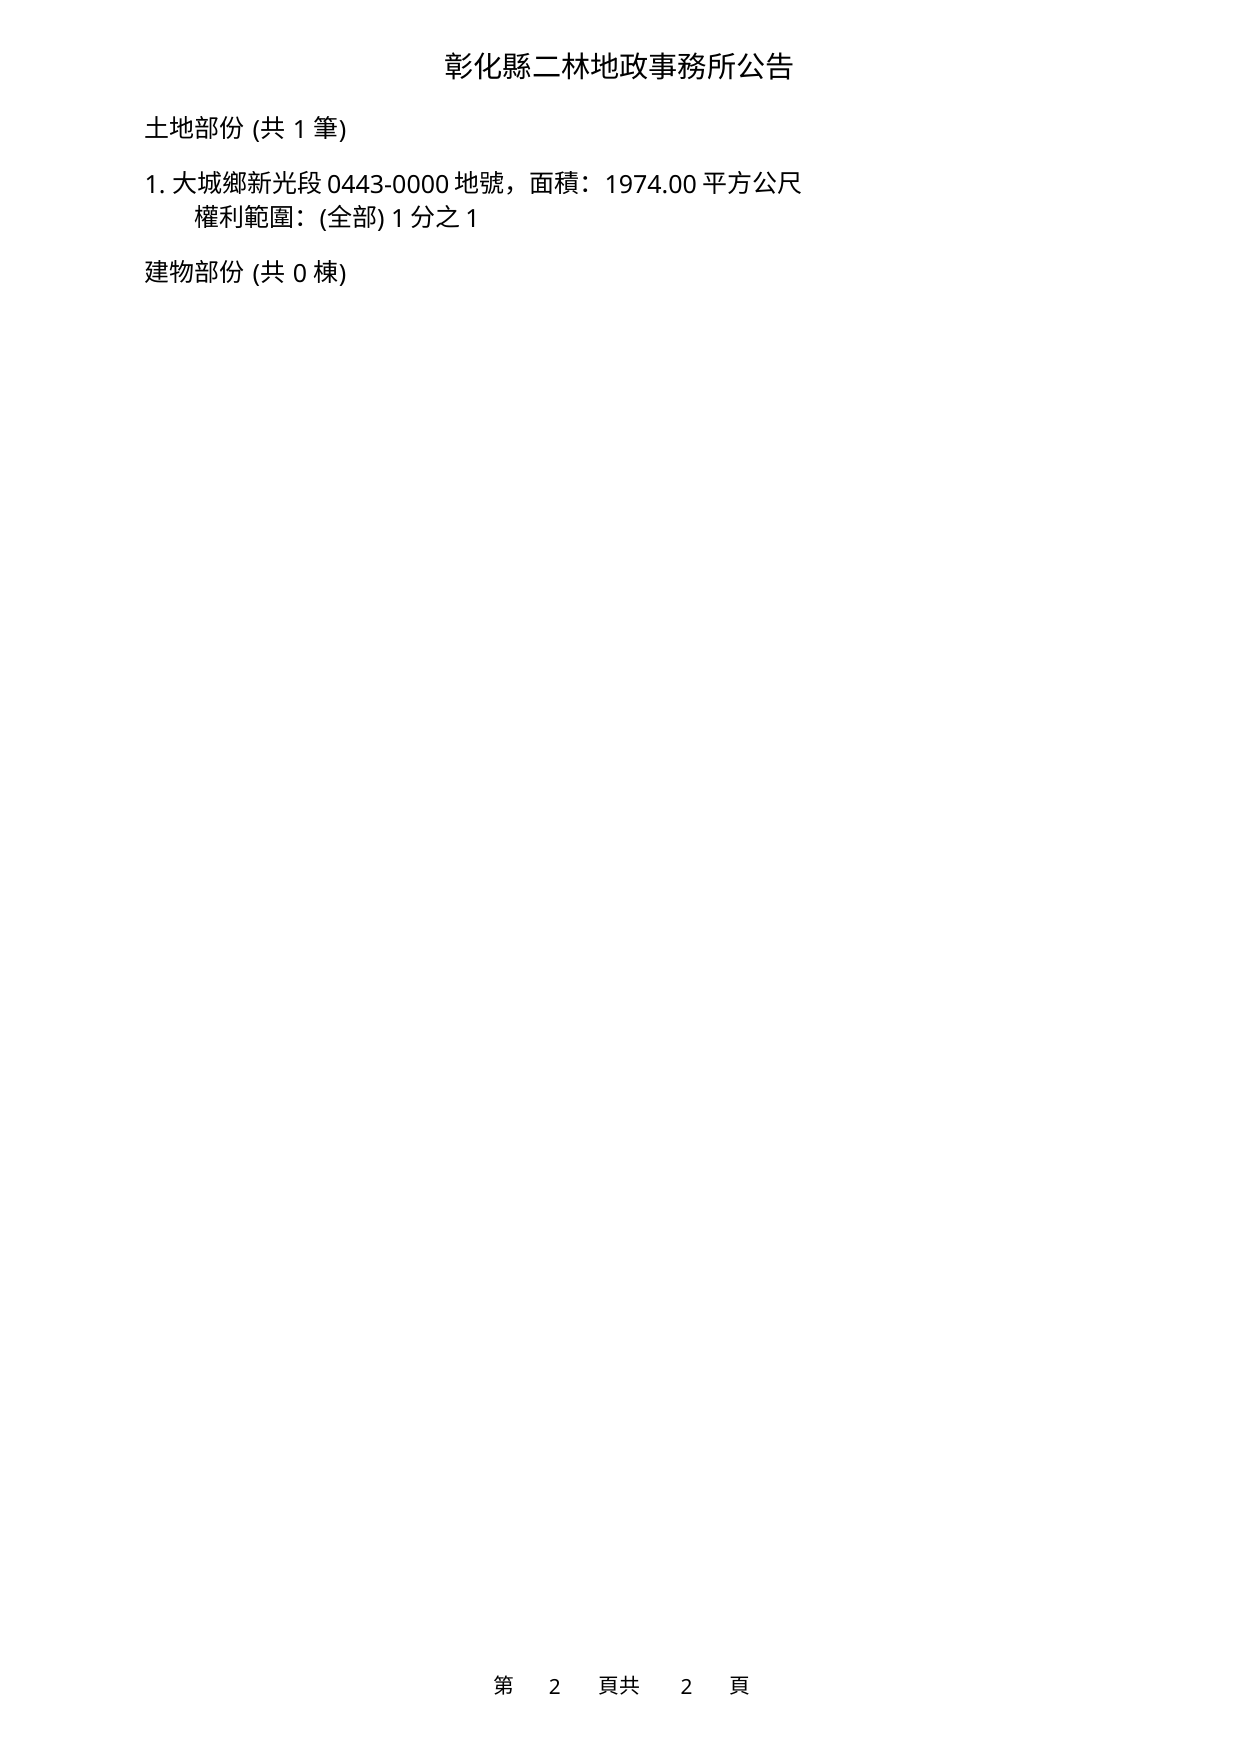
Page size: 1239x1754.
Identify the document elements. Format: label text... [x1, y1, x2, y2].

table_cell 2 [524, 1666, 585, 1707]
table_cell 1. 大城鄉新光段0443-0000地號，面積：1974.00平方公尺 權利範圍：(全部) 1分之1 [62, 166, 1177, 238]
table_cell [1177, 41, 1239, 94]
table_cell [1177, 310, 1239, 1666]
table_cell [653, 310, 719, 1666]
table_cell [1177, 166, 1239, 238]
table_cell [760, 1666, 1177, 1707]
table_cell [62, 1666, 483, 1707]
table_cell [760, 310, 1177, 1666]
table_cell 2 [653, 1666, 719, 1707]
table_cell [1177, 95, 1239, 166]
table_cell [585, 310, 653, 1666]
table_cell 彰化縣二林地政事務所公告 [62, 41, 1177, 94]
table_cell 頁共 [585, 1666, 653, 1707]
table_header [0, 0, 62, 41]
table_header [1177, 0, 1239, 41]
table_header [62, 0, 483, 41]
table_cell [62, 310, 483, 1666]
table_header [524, 0, 585, 41]
table_header [760, 0, 1177, 41]
table_cell [720, 310, 760, 1666]
table_cell [0, 239, 62, 310]
table_header [585, 0, 653, 41]
table_cell 頁 [720, 1666, 760, 1707]
table_cell [0, 166, 62, 238]
table_cell 建物部份 (共 0 棟) [62, 239, 1177, 310]
table_header [653, 0, 719, 41]
table_cell [1177, 239, 1239, 310]
table_cell [483, 310, 523, 1666]
table_cell 土地部份 (共 1 筆) [62, 95, 1177, 166]
table_cell [0, 41, 62, 94]
table_cell [524, 310, 585, 1666]
table_cell 第 [483, 1666, 523, 1707]
table_cell [0, 1666, 62, 1707]
table_cell [0, 310, 62, 1666]
table_cell [0, 95, 62, 166]
table_header [720, 0, 760, 41]
table_header [483, 0, 523, 41]
table_cell [1177, 1666, 1239, 1707]
